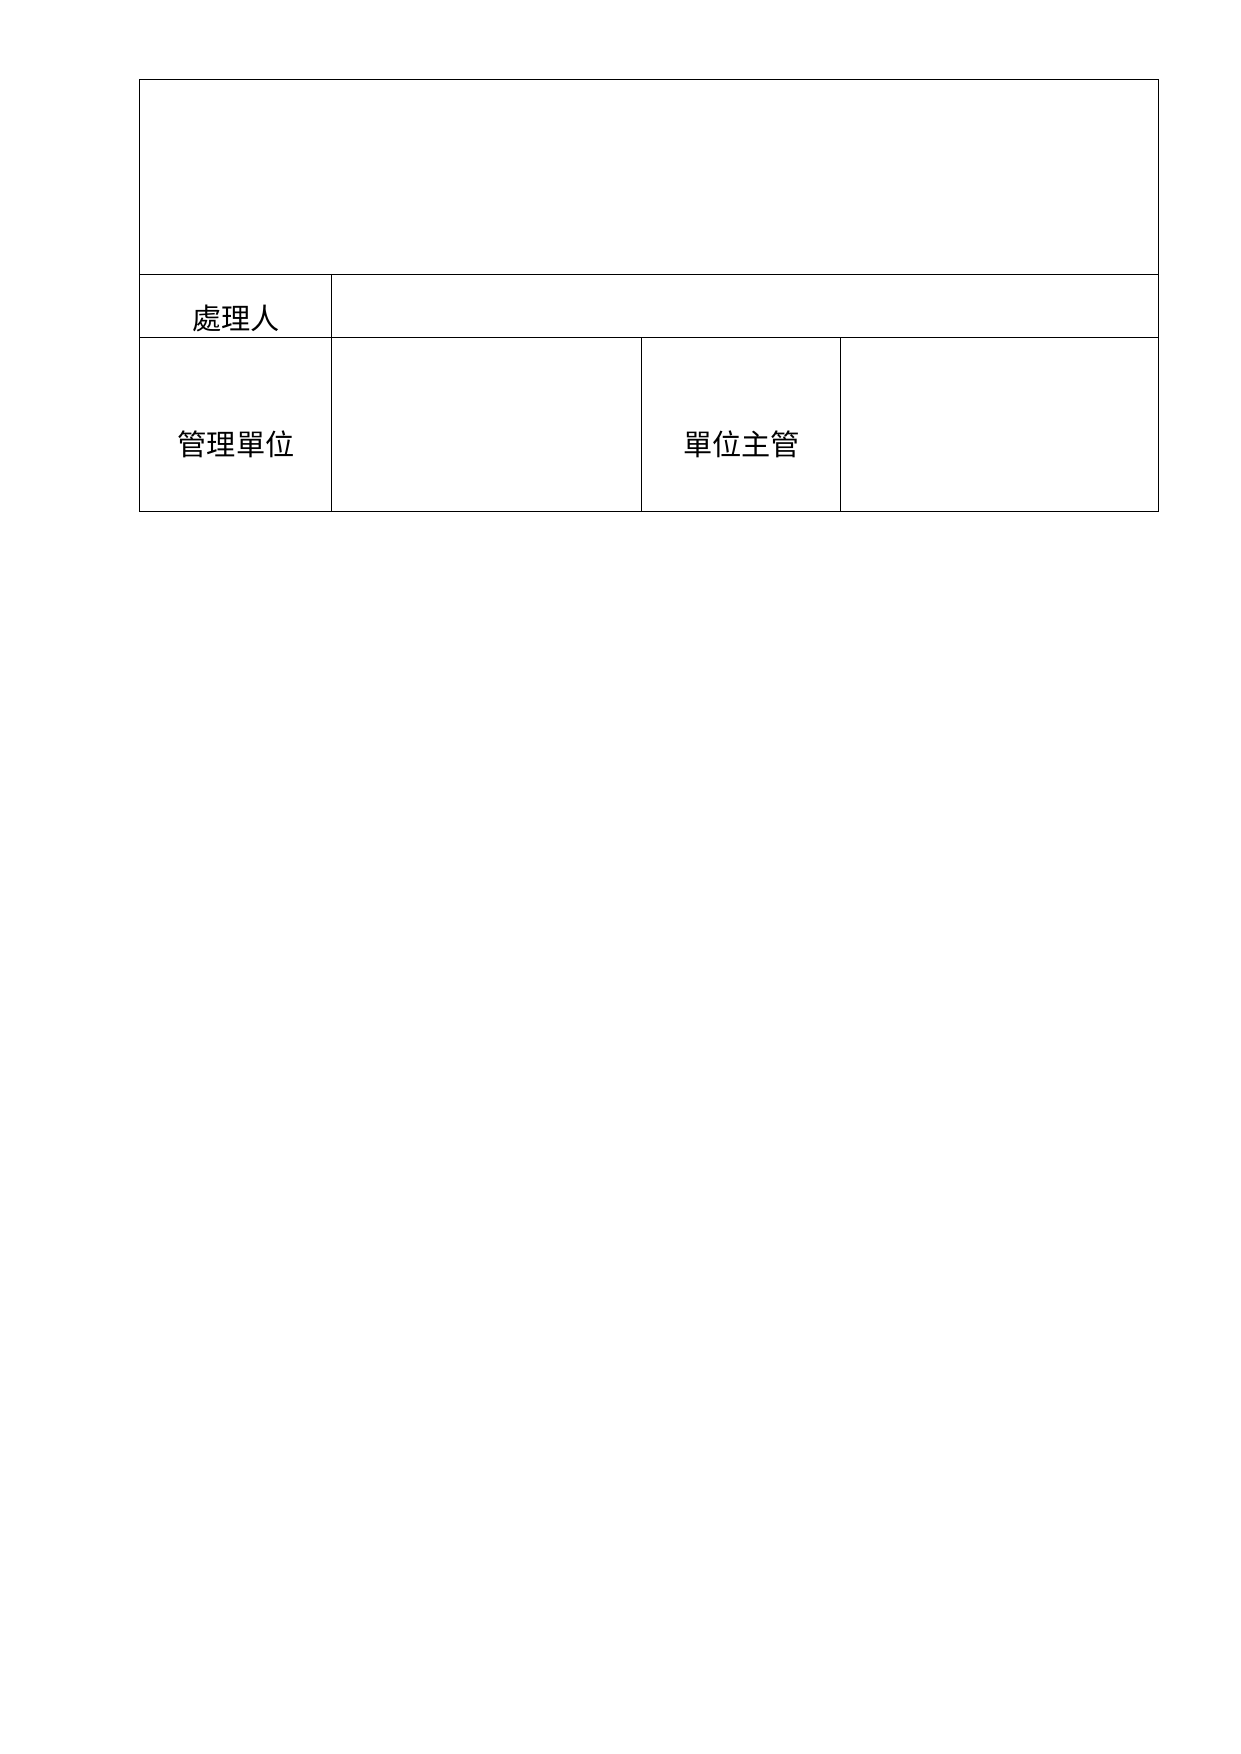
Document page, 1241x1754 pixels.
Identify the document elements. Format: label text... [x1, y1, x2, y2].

table_cell 管理單位 [140, 338, 331, 511]
table_cell [841, 338, 1158, 511]
table_cell 單位主管 [642, 338, 840, 511]
table_cell [332, 275, 1158, 337]
table_cell [140, 80, 1158, 274]
table_cell [332, 338, 641, 511]
table_cell 處理人 [140, 275, 331, 337]
